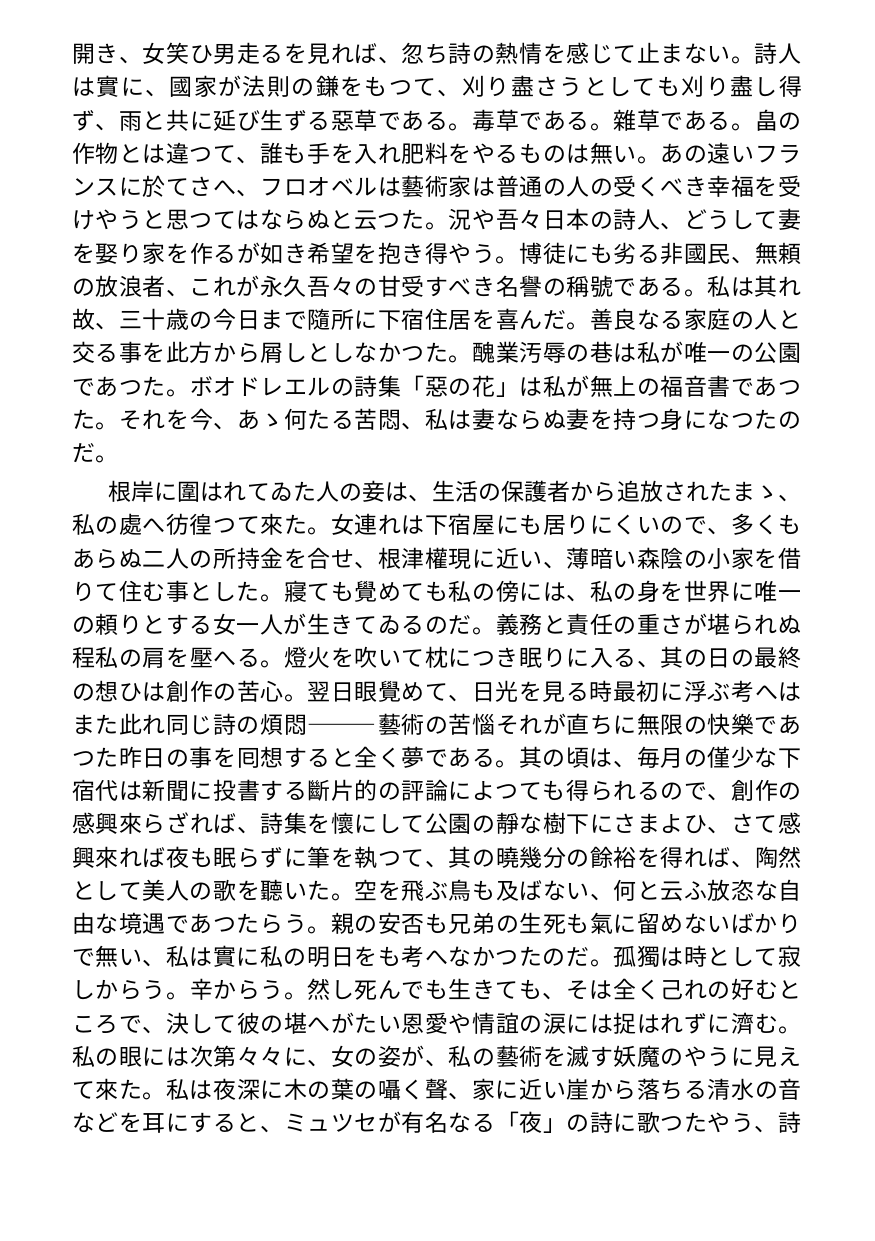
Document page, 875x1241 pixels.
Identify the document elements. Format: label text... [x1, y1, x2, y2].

text 開き、女笑ひ男走るを見れば、忽ち詩の熱情を感じて止まない。詩人は實に、國家が法則の鎌をもつて、刈り盡さうとしても刈り盡し得ず、雨と共に延び生ずる惡草である。毒草である。雜草である。畠の作物とは違つて、誰も手を入れ肥料をやるものは無い。あの遠いフランスに於てさへ、フロオベルは藝術家は普通の人の受くべき幸福を受けやうと思つてはならぬと云つた。況や吾々日本の詩人、どうして妻を娶り家を作るが如き希望を抱き得やう。博徒にも劣る非國民、無頼の放浪者、これが永久吾々の甘受すべき名譽の稱號である。私は其れ故、三十歳の今日まで隨所に下宿住居を喜んだ。善良なる家庭の人と交る事を此方から屑しとしなかつた。醜業汚辱の巷は私が唯一の公園であつた。ボオドレエルの詩集「惡の花」は私が無上の福音書であつた。それを今、あゝ何たる苦悶、私は妻ならぬ妻を持つ身になつたのだ。 [72, 36, 802, 468]
text 根岸に圍はれてゐた人の妾は、生活の保護者から追放されたまゝ、私の處へ彷徨つて來た。女連れは下宿屋にも居りにくいので、多くもあらぬ二人の所持金を合せ、根津權現に近い、薄暗い森陰の小家を借りて住む事とした。寢ても覺めても私の傍には、私の身を世界に唯一の頼りとする女一人が生きてゐるのだ。義務と責任の重さが堪られぬ程私の肩を壓へる。燈火を吹いて枕につき眠りに入る、其の日の最終の想ひは創作の苦心。翌日眼覺めて、日光を見る時最初に浮ぶ考へはまた此れ同じ詩の煩悶―――藝術の苦惱それが直ちに無限の快樂であつた昨日の事を囘想すると全く夢である。其の頃は、毎月の僅少な下宿代は新聞に投書する斷片的の評論によつても得られるので、創作の感興來らざれば、詩集を懷にして公園の靜な樹下にさまよひ、さて感興來れば夜も眠らずに筆を執つて、其の曉幾分の餘裕を得れば、陶然として美人の歌を聽いた。空を飛ぶ鳥も及ばない、何と云ふ放恣な自由な境遇であつたらう。親の安否も兄弟の生死も氣に留めないばかりで無い、私は實に私の明日をも考へなかつたのだ。孤獨は時として寂しからう。辛からう。然し死んでも生きても、そは全く己れの好むところで、決して彼の堪へがたい恩愛や情誼の涙には捉はれずに濟む。私の眼には次第々々に、女の姿が、私の藝術を滅す妖魔のやうに見えて來た。私は夜深に木の葉の囁く聲、家に近い崖から落ちる清水の音などを耳にすると、ミュツセが有名なる「夜」の詩に歌つたやう、詩 [72, 474, 802, 1138]
